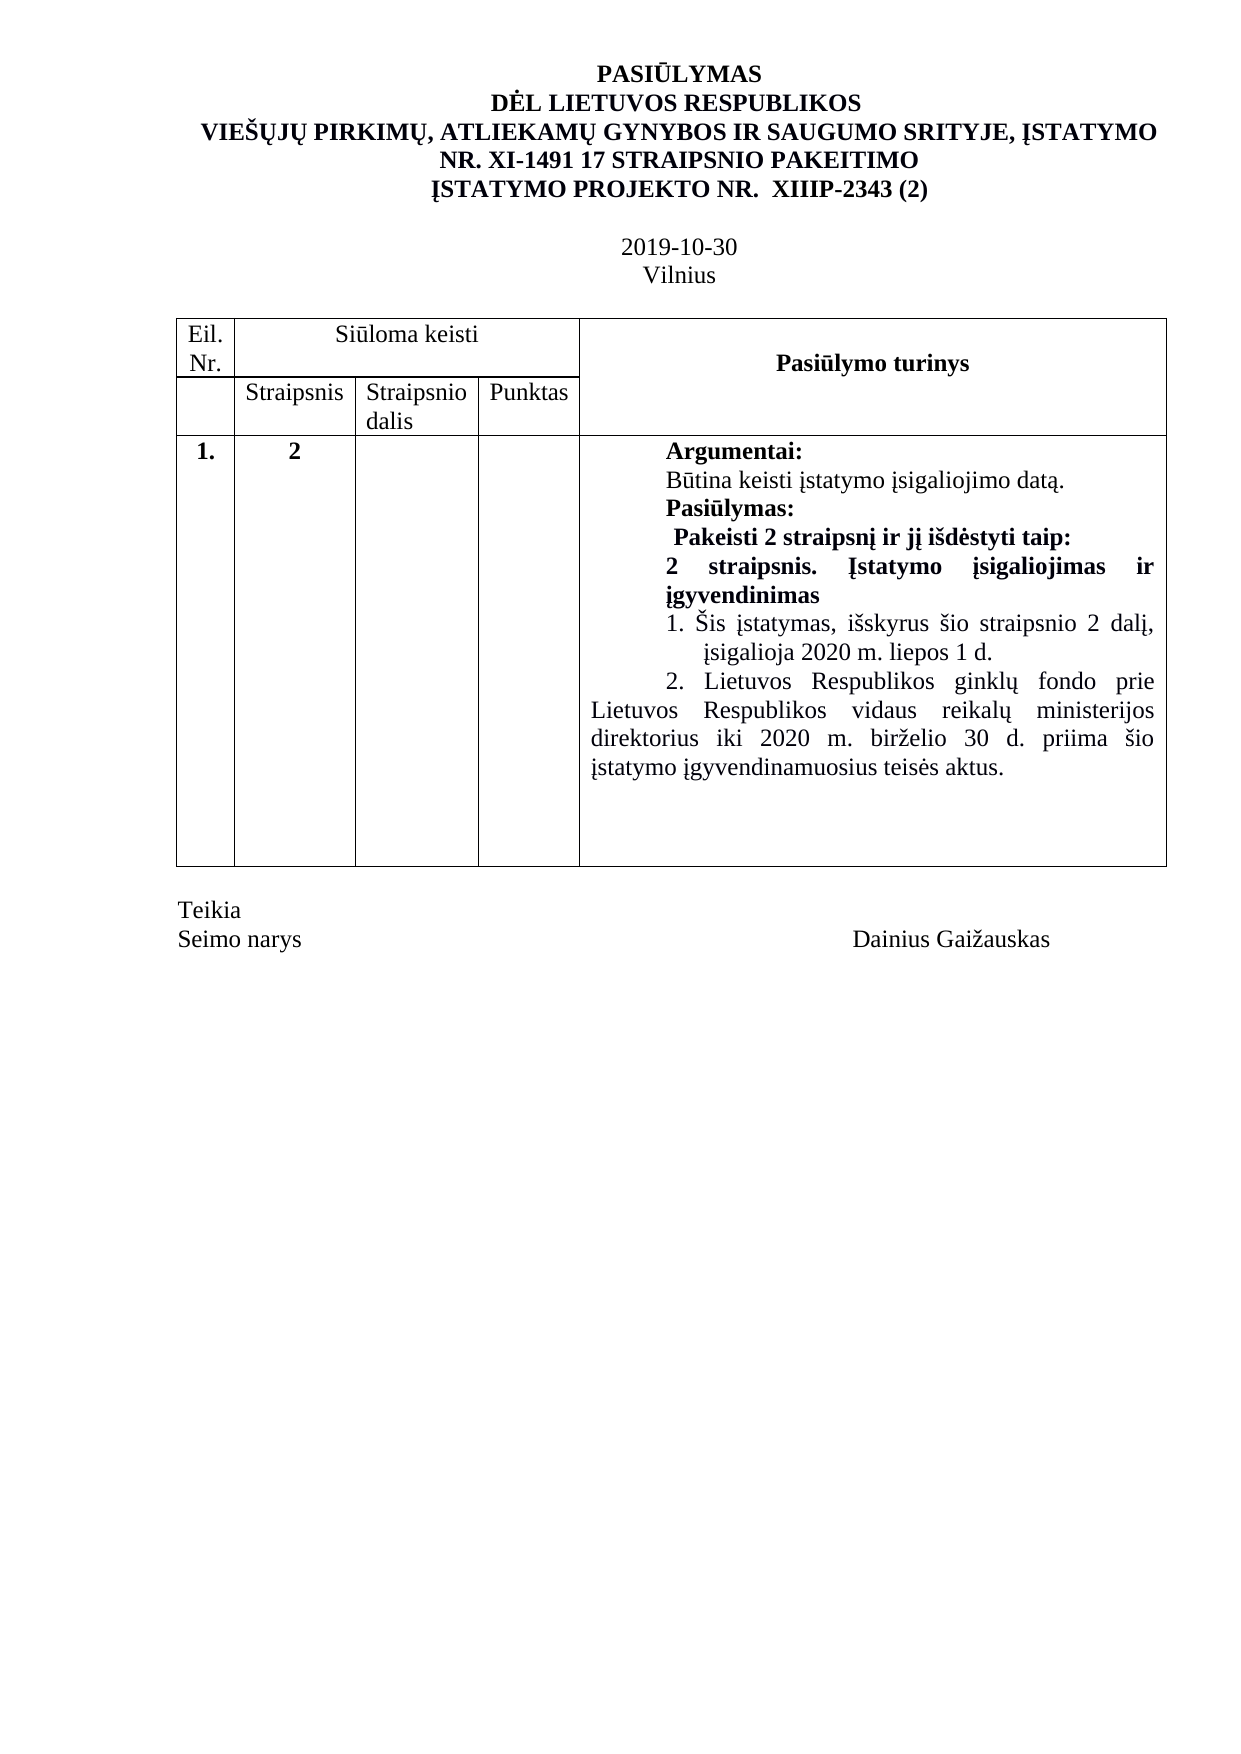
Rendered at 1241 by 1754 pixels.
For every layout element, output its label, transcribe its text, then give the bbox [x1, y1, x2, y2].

table_cell Straipsnis [235, 378, 355, 435]
table_header Siūloma keisti [235, 319, 579, 376]
table_cell [356, 436, 478, 866]
table_cell 1. [177, 436, 234, 866]
table_cell Argumentai: Būtina keisti įstatymo įsigaliojimo datą. Pasiūlymas: Pakeisti 2 straipsnį ir jį išdėstyti taip: 2 straipsnis. Įstatymo įsigaliojimas ir įgyvendinimas 1. Šis įstatymas, išskyrus šio straipsnio 2 dalį, įsigalioja 2020 m. liepos 1 d. 2. Lietuvos Respublikos ginklų fondo prie Lietuvos Respublikos vidaus reikalų ministerijos direktorius iki 2020 m. birželio 30 d. priima šio įstatymo įgyvendinamuosius teisės aktus. [580, 436, 1166, 866]
text DĖL LIETUVOS RESPUBLIKOS [177, 88, 1181, 117]
text Teikia [177, 896, 1181, 924]
text Vilnius [177, 260, 1181, 289]
table_cell [479, 436, 579, 866]
table_header Pasiūlymo turinys [580, 319, 1166, 435]
text 2019-10-30 [177, 232, 1181, 260]
table_cell 2 [235, 436, 355, 866]
text ĮSTATYMO PROJEKTO NR. XIIIP-2343 (2) [177, 174, 1181, 203]
table_cell Punktas [479, 378, 579, 435]
text PASIŪLYMAS [177, 59, 1181, 88]
table_cell [177, 378, 234, 435]
text viešųjų pirkimų, atliekamų gynybos ir saugumo srityje, įstatymo Nr. XI-1491 17 straipsnio PAKEITIMO [177, 117, 1181, 174]
text Seimo narys Dainius Gaižauskas [177, 924, 1181, 953]
table_header Eil. Nr. [177, 319, 234, 376]
table_cell Straipsnio dalis [356, 378, 478, 435]
